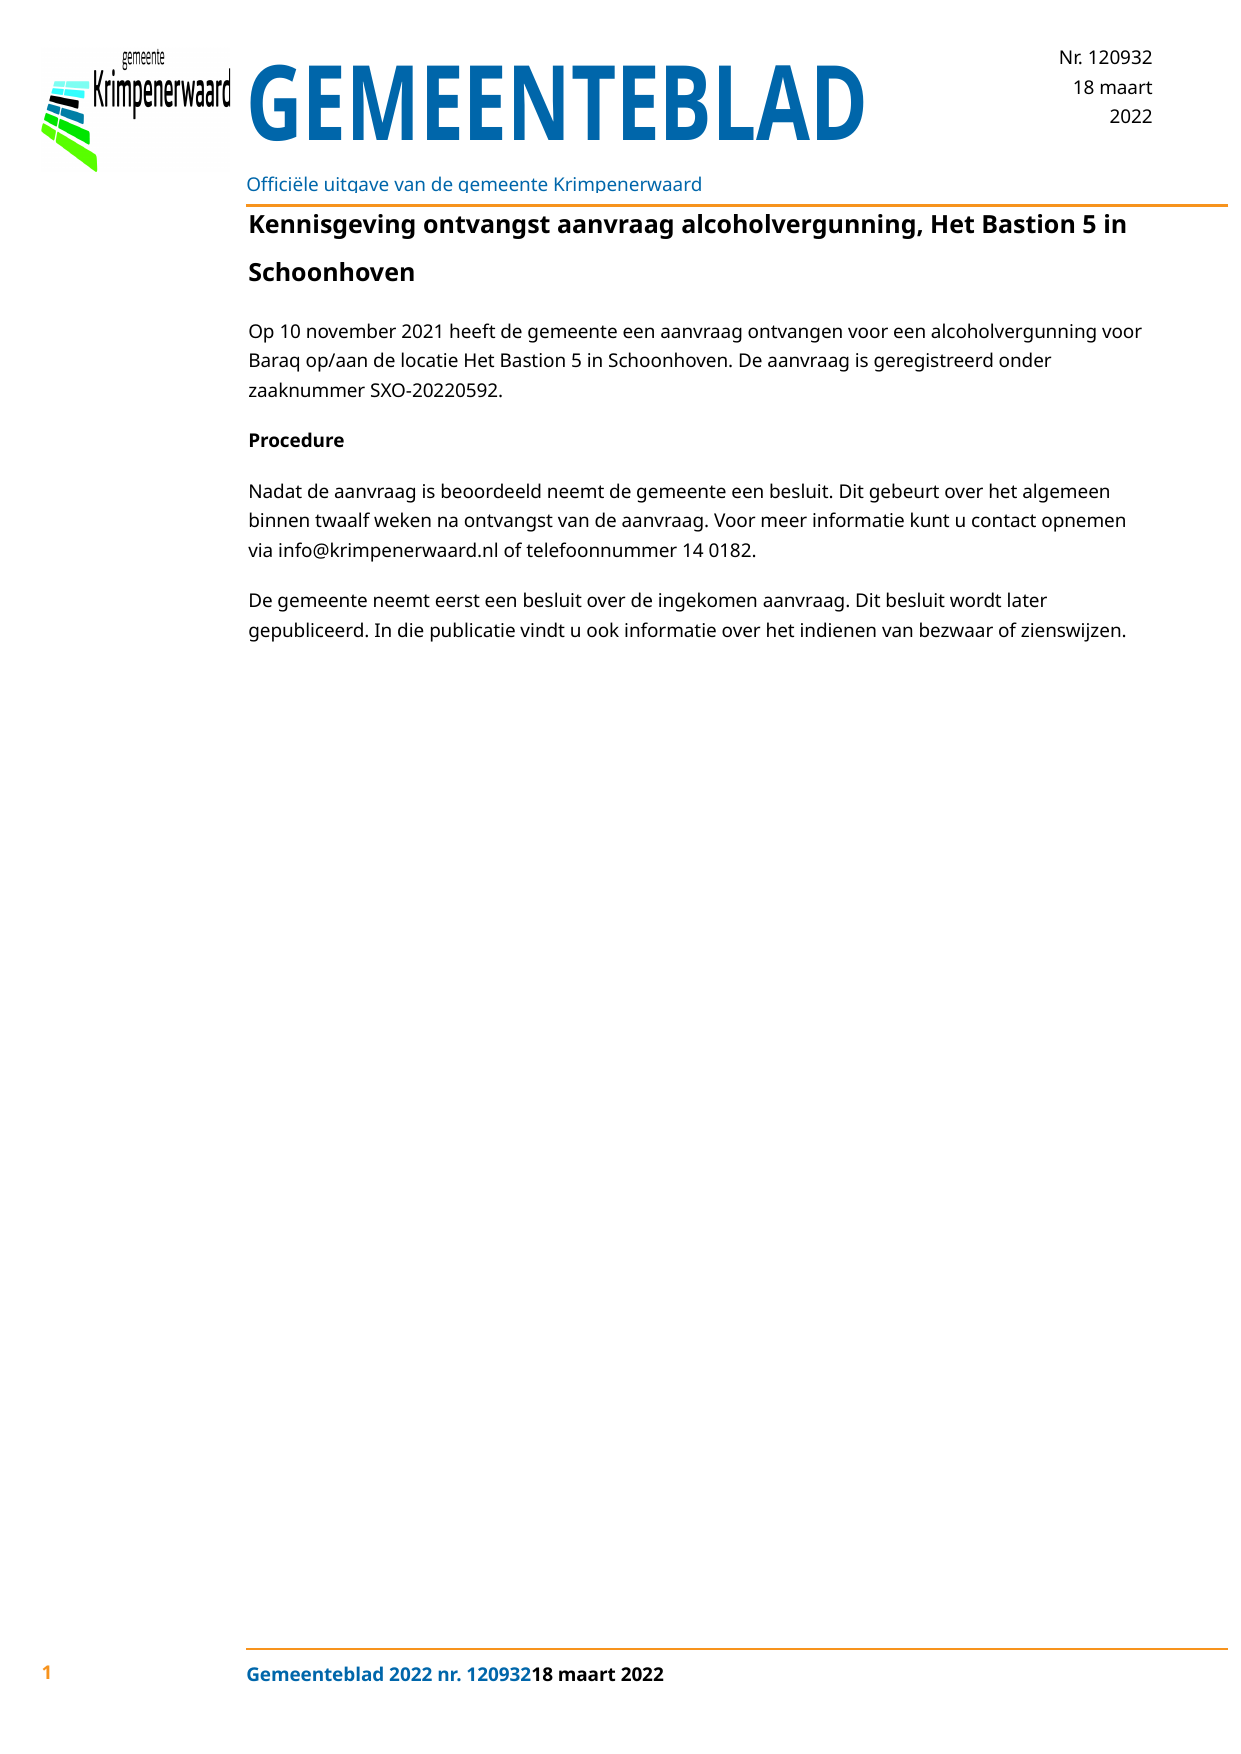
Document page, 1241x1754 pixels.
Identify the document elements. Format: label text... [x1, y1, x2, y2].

text Nadat de aanvraag is beoordeeld neemt de gemeente een besluit. Dit gebeurt over het algemeen binnen twaalf weken na ontvangst van de aanvraag. Voor meer informatie kunt u contact opnemen via info@krimpenerwaard.nl of telefoonnummer 14 0182. [248, 478, 1152, 563]
text Op 10 november 2021 heeft de gemeente een aanvraag ontvangen voor een alcoholvergunning voor Baraq op/aan de locatie Het Bastion 5 in Schoonhoven. De aanvraag is geregistreerd onder zaaknummer SXO-20220592. [248, 318, 1152, 403]
text De gemeente neemt eerst een besluit over de ingekomen aanvraag. Dit besluit wordt later gepubliceerd. In die publicatie vindt u ook informatie over het indienen van bezwaar of zienswijzen. [248, 587, 1152, 643]
text Kennisgeving ontvangst aanvraag alcoholvergunning, Het Bastion 5 in Schoonhoven [248, 207, 1152, 288]
picture [41, 47, 231, 172]
text Procedure [248, 427, 1152, 453]
